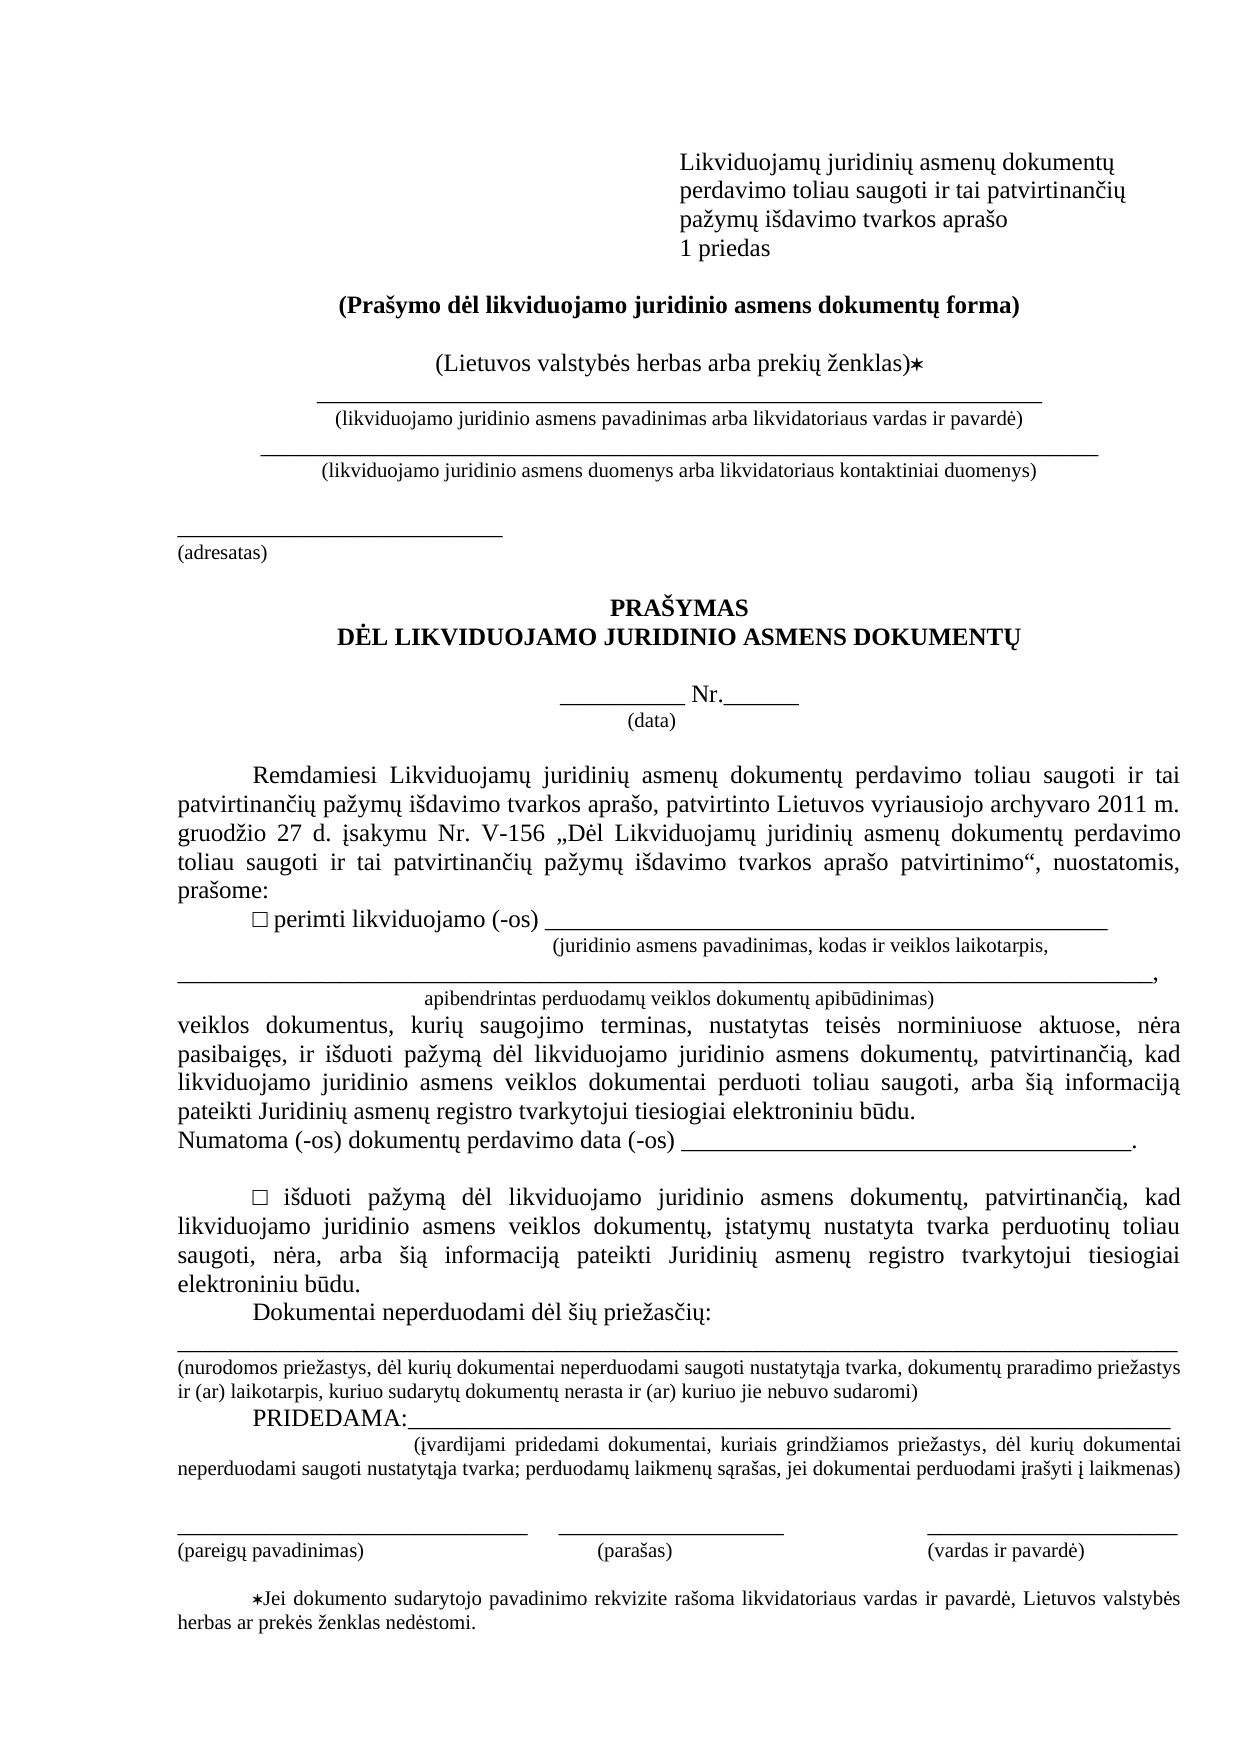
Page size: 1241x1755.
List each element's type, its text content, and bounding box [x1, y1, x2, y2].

text Numatoma (-os) dokumentų perdavimo data (-os) ____________________________________. [177, 1125, 1181, 1154]
text 1 priedas [679, 233, 1181, 262]
text Likviduojamų juridinių asmenų dokumentų [679, 147, 1181, 176]
text (juridinio asmens pavadinimas, kodas ir veiklos laikotarpis, [177, 933, 1181, 957]
text (įvardijami pridedami dokumentai, kuriais grindžiamos priežastys, dėl kurių dokumentai neperduodami saugoti nustatytąja tvarka; perduodamų laikmenų sąrašas, jei dokumentai perduodami įrašyti į laikmenas) [177, 1432, 1181, 1480]
text ______________________________________________________________________________, [177, 957, 1181, 986]
text Dokumentai neperduodami dėl šių priežasčių: ________________________________________________________________________________ [177, 1297, 1181, 1355]
text veiklos dokumentus, kurių saugojimo terminas, nustatytas teisės norminiuose aktuose, nėra pasibaigęs, ir išduoti pažymą dėl likviduojamo juridinio asmens dokumentų, patvirtinančią, kad likviduojamo juridinio asmens veiklos dokumentai perduoti toliau saugoti, arba šią informaciją pateikti Juridinių asmenų registro tvarkytojui tiesiogiai elektroniniu būdu. [177, 1010, 1181, 1125]
text Jei dokumento sudarytojo pavadinimo rekvizite rašoma likvidatoriaus vardas ir pavardė, Lietuvos valstybės herbas ar prekės ženklas nedėstomi. [177, 1586, 1181, 1634]
text ___________________________________________________________________ [177, 430, 1181, 458]
text apibendrintas perduodamų veiklos dokumentų apibūdinimas) [177, 986, 1181, 1010]
text (Prašymo dėl likviduojamo juridinio asmens dokumentų forma) [177, 291, 1181, 319]
text □ išduoti pažymą dėl likviduojamo juridinio asmens dokumentų, patvirtinančią, kad likviduojamo juridinio asmens veiklos dokumentų, įstatymų nustatyta tvarka perduotinų toliau saugoti, nėra, arba šią informaciją pateikti Juridinių asmenų registro tvarkytojui tiesiogiai elektroniniu būdu. [177, 1182, 1181, 1297]
text Remdamiesi Likviduojamų juridinių asmenų dokumentų perdavimo toliau saugoti ir tai patvirtinančių pažymų išdavimo tvarkos aprašo, patvirtinto Lietuvos vyriausiojo archyvaro 2011 m. gruodžio 27 d. įsakymu Nr. V-156 „Dėl Likviduojamų juridinių asmenų dokumentų perdavimo toliau saugoti ir tai patvirtinančių pažymų išdavimo tvarkos aprašo patvirtinimo“, nuostatomis, prašome: [177, 761, 1181, 904]
text __________________________ [177, 511, 1181, 540]
text (likviduojamo juridinio asmens duomenys arba likvidatoriaus kontaktiniai duomenys) [177, 458, 1181, 482]
text PRIDEDAMA:_____________________________________________________________ [177, 1403, 1181, 1432]
text __________________________________________________________ [177, 377, 1181, 406]
text ____________________________ __________________ ____________________ [177, 1509, 1181, 1537]
text (pareigų pavadinimas) (parašas) (vardas ir pavardė) [177, 1537, 1181, 1562]
text (adresatas) [177, 540, 1181, 564]
text (Lietuvos valstybės herbas arba prekių ženklas) [177, 348, 1181, 377]
text □ perimti likviduojamo (-os) _____________________________________________ [177, 904, 1181, 933]
text pažymų išdavimo tvarkos aprašo [679, 204, 1181, 233]
text perdavimo toliau saugoti ir tai patvirtinančių [679, 176, 1181, 204]
text (likviduojamo juridinio asmens pavadinimas arba likvidatoriaus vardas ir pavardė) [177, 406, 1181, 430]
text DĖL LIKVIDUOJAMO JURIDINIO ASMENS DOKUMENTŲ [177, 622, 1181, 650]
text (data) [177, 708, 1181, 732]
text (nurodomos priežastys, dėl kurių dokumentai neperduodami saugoti nustatytąja tvarka, dokumentų praradimo priežastys ir (ar) laikotarpis, kuriuo sudarytų dokumentų nerasta ir (ar) kuriuo jie nebuvo sudaromi) [177, 1355, 1181, 1403]
text PRAŠYMAS [177, 593, 1181, 622]
text __________ Nr.______ [177, 679, 1181, 708]
